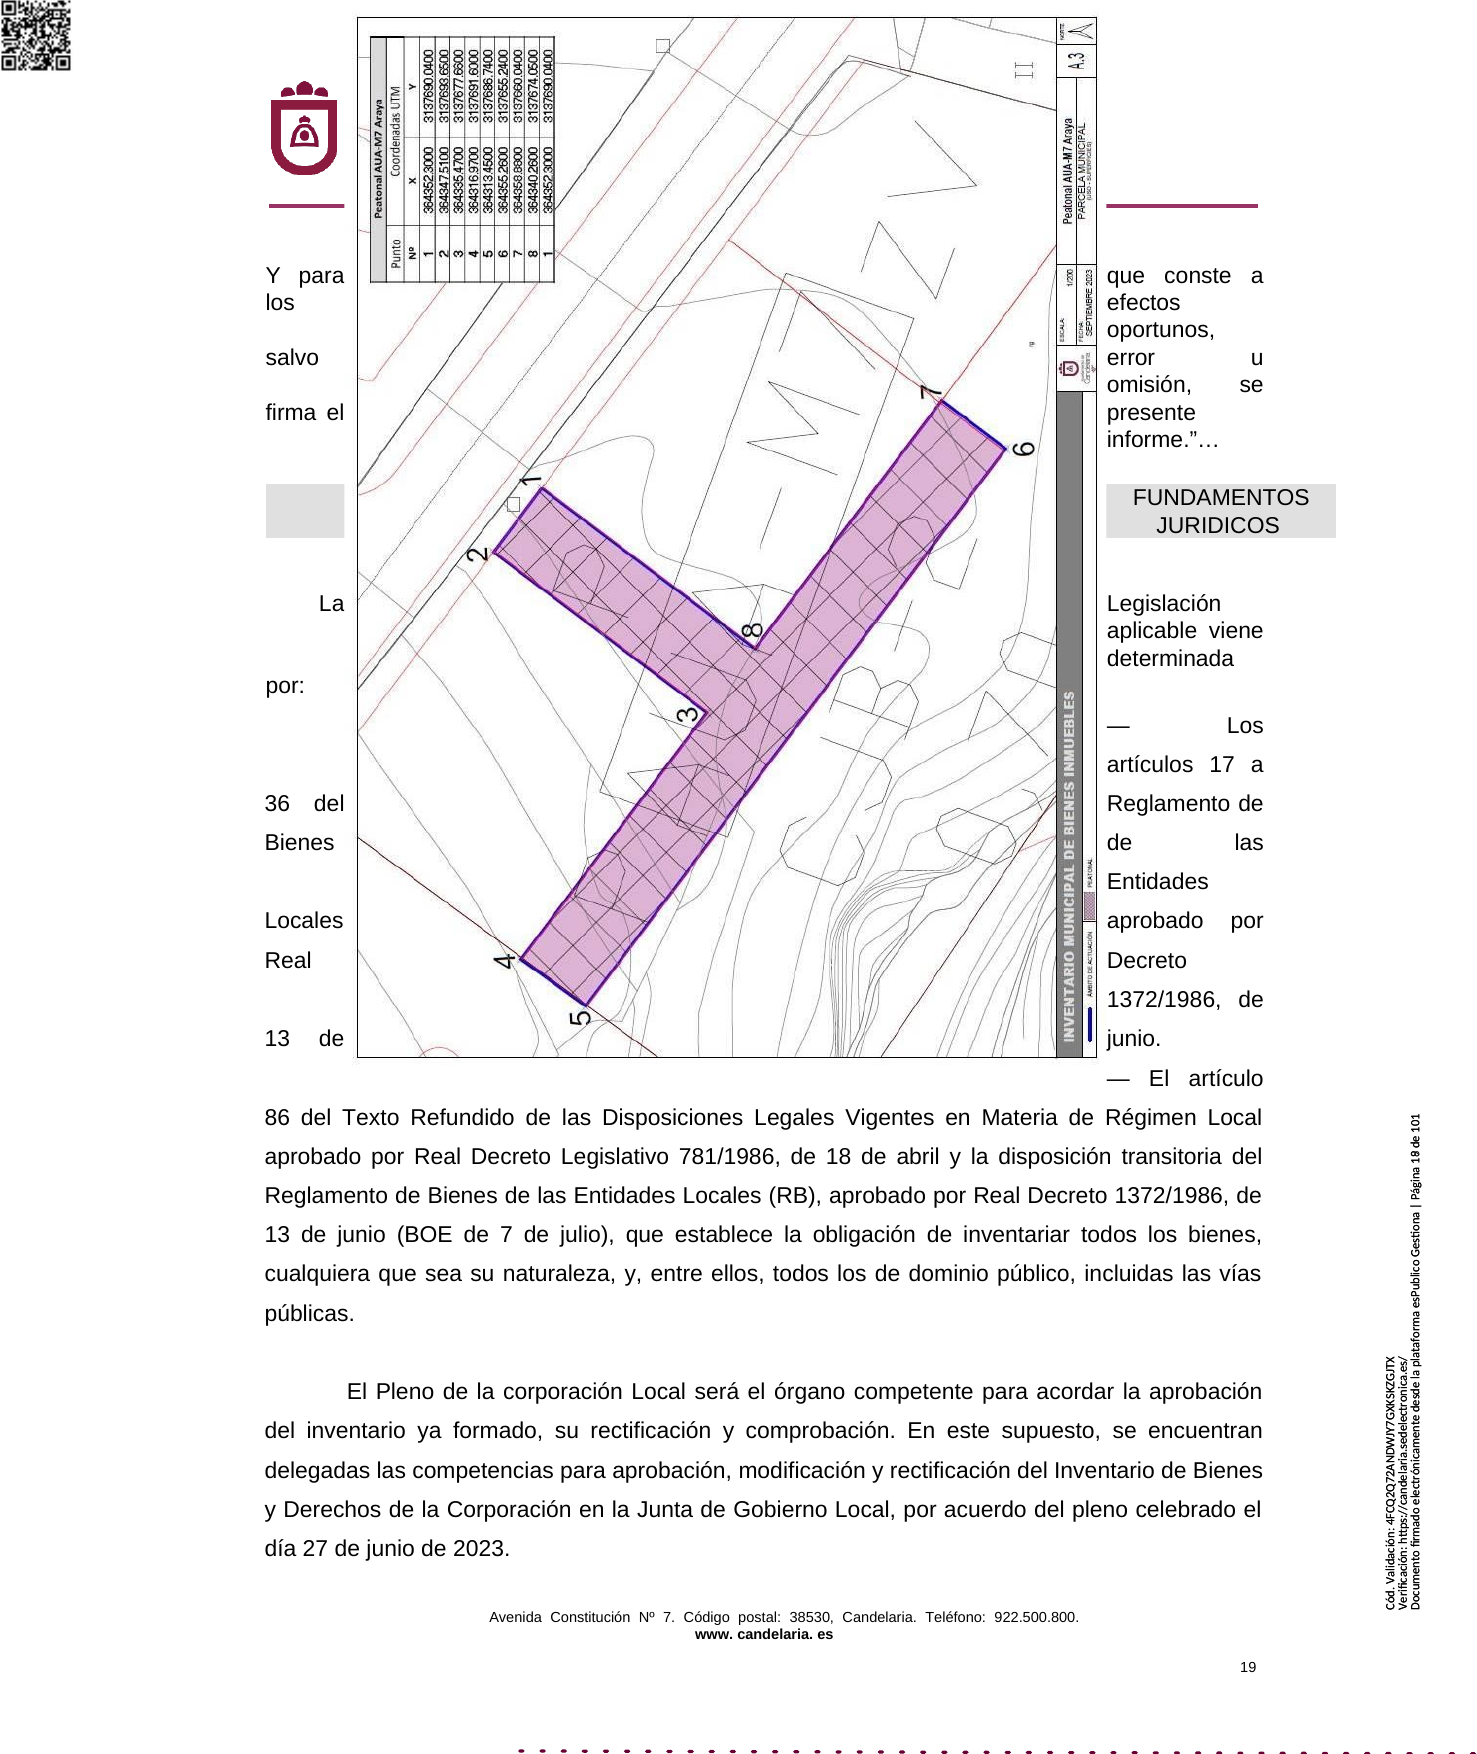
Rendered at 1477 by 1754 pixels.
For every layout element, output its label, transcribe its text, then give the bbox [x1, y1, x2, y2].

subtitle [266, 484, 344, 538]
text La Legislación aplicable viene determinada por: [1107, 590, 1263, 698]
text — Los artículos 17 a 36 del Reglamento de Bienes de las Entidades Locales aprobado por Real Decreto 1372/1986, de 13 de junio. [264, 712, 344, 1051]
text — El artículo 86 del Texto Refundido de las Disposiciones Legales Vigentes en Materia de Régimen Local aprobado por Real Decreto Legislativo 781/1986, de 18 de abril y la disposición transitoria del Reglamento de Bienes de las Entidades Locales (RB), aprobado por Real Decreto 1372/1986, de 13 de junio (BOE de 7 de julio), que establece la obligación de inventariar todos los bienes, cualquiera que sea su naturaleza, y, entre ellos, todos los de dominio público, incluidas las vías públicas. [264, 1064, 1263, 1326]
text Y para que conste a los efectos oportunos, salvo error u omisión, se firma el presente informe.”… [1107, 262, 1263, 452]
text El Pleno de la corporación Local será el órgano competente para acordar la aprobación del inventario ya formado, su rectificación y comprobación. En este supuesto, se encuentran delegadas las competencias para aprobación, modificación y rectificación del Inventario de Bienes y Derechos de la Corporación en la Junta de Gobierno Local, por acuerdo del pleno celebrado el día 27 de junio de 2023. [264, 1378, 1263, 1561]
text — Los artículos 17 a 36 del Reglamento de Bienes de las Entidades Locales aprobado por Real Decreto 1372/1986, de 13 de junio. [1107, 712, 1263, 1051]
text Y para que conste a los efectos oportunos, salvo error u omisión, se firma el presente informe.”… [265, 262, 344, 452]
text La Legislación aplicable viene determinada por: [265, 590, 344, 698]
subtitle FUNDAMENTOS JURIDICOS [1107, 484, 1336, 538]
